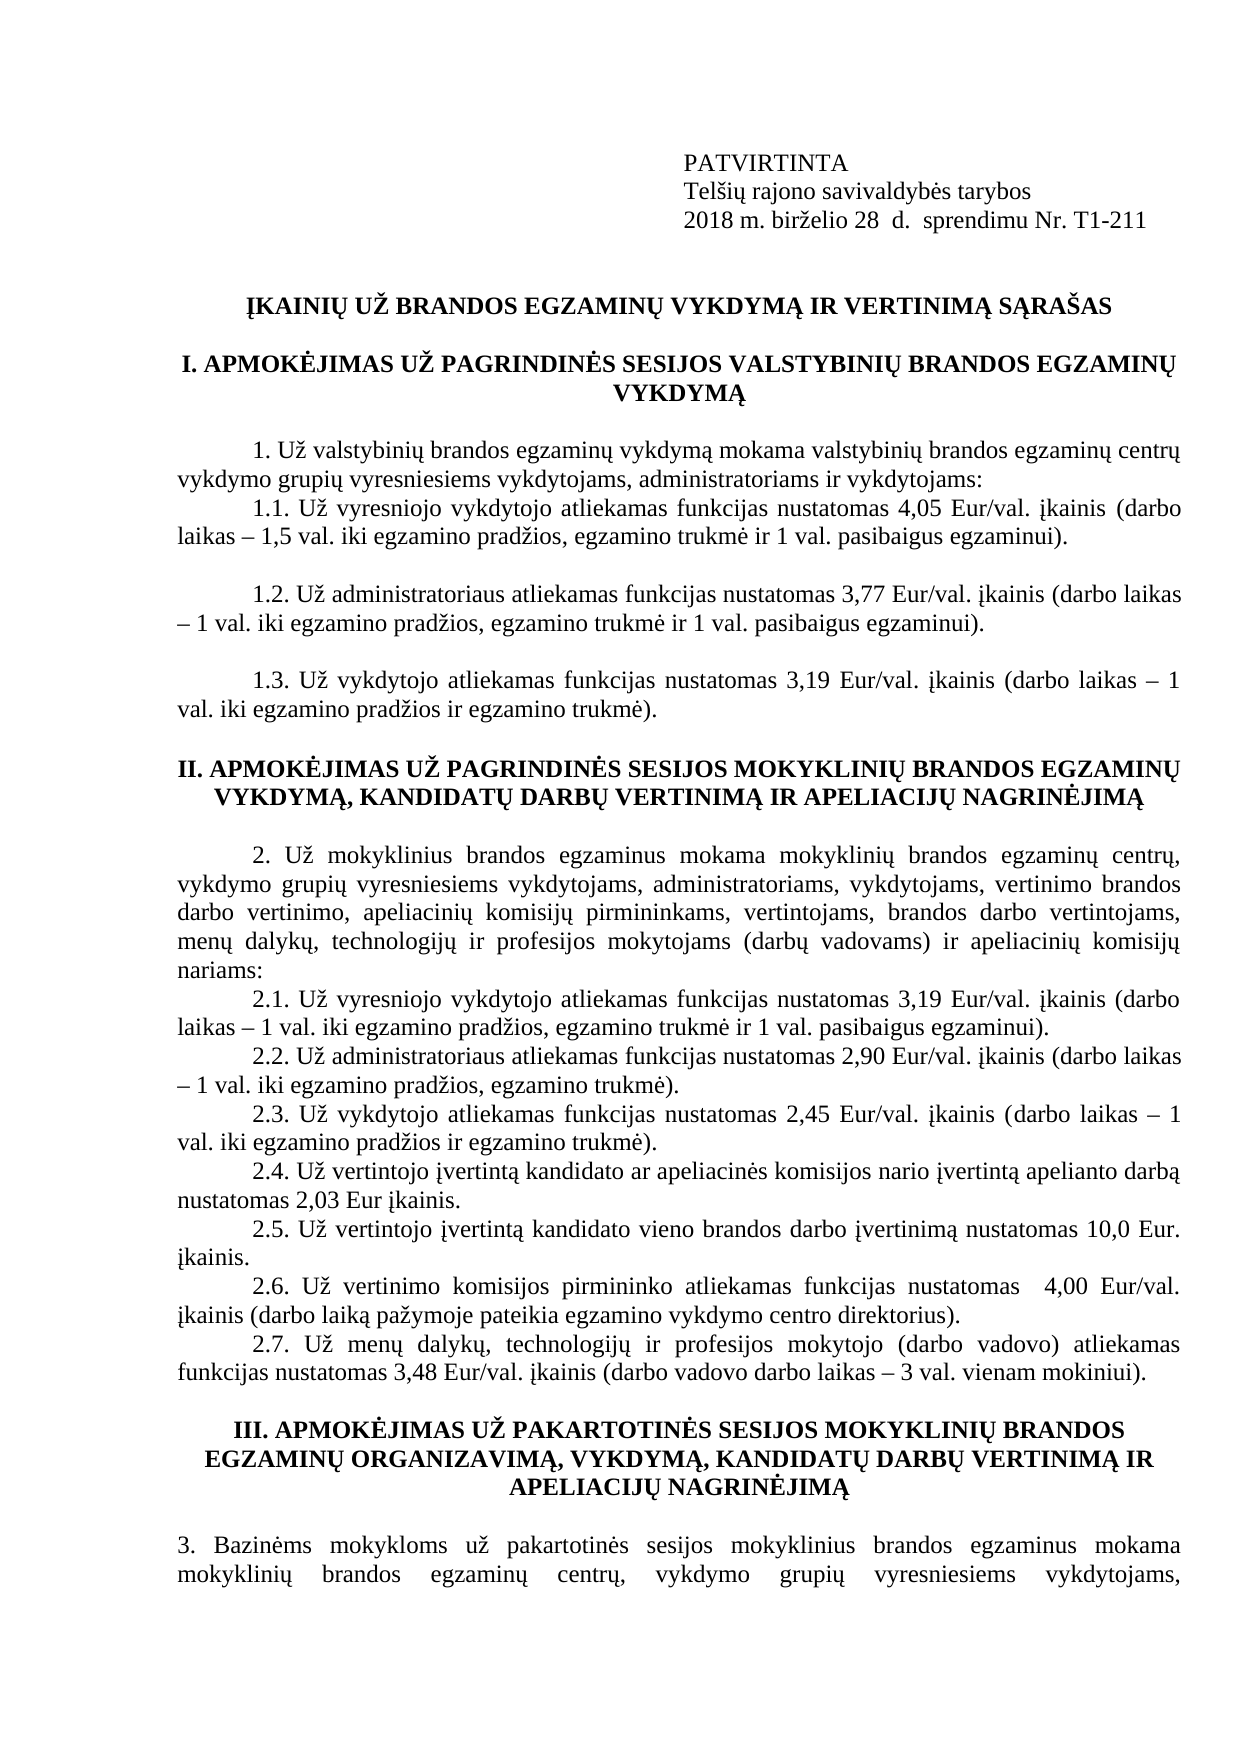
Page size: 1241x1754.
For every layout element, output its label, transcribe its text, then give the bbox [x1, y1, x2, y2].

text 1. Už valstybinių brandos egzaminų vykdymą mokama valstybinių brandos egzaminų centrų vykdymo grupių vyresniesiems vykdytojams, administratoriams ir vykdytojams: [177, 435, 1182, 493]
text 1.3. Už vykdytojo atliekamas funkcijas nustatomas 3,19 Eur/val. įkainis (darbo laikas – 1 val. iki egzamino pradžios ir egzamino trukmė). [177, 665, 1182, 723]
text PATVIRTINTA [683, 148, 1182, 176]
text II. APMOKĖJIMAS UŽ PAGRINDINĖS SESIJOS MOKYKLINIŲ BRANDOS EGZAMINŲ VYKDYMĄ, KANDIDATŲ DARBŲ VERTINIMĄ IR APELIACIJŲ NAGRINĖJIMĄ [177, 754, 1182, 811]
text 2.6. Už vertinimo komisijos pirmininko atliekamas funkcijas nustatomas 4,00 Eur/val. įkainis (darbo laiką pažymoje pateikia egzamino vykdymo centro direktorius). [177, 1271, 1182, 1329]
text 3. Bazinėms mokykloms už pakartotinės sesijos mokyklinius brandos egzaminus mokama mokyklinių brandos egzaminų centrų, vykdymo grupių vyresniesiems vykdytojams, [177, 1530, 1182, 1587]
text 2.2. Už administratoriaus atliekamas funkcijas nustatomas 2,90 Eur/val. įkainis (darbo laikas – 1 val. iki egzamino pradžios, egzamino trukmė). [177, 1041, 1182, 1099]
text 2. Už mokyklinius brandos egzaminus mokama mokyklinių brandos egzaminų centrų, vykdymo grupių vyresniesiems vykdytojams, administratoriams, vykdytojams, vertinimo brandos darbo vertinimo, apeliacinių komisijų pirmininkams, vertintojams, brandos darbo vertintojams, menų dalykų, technologijų ir profesijos mokytojams (darbų vadovams) ir apeliacinių komisijų nariams: [177, 840, 1182, 984]
text 1.2. Už administratoriaus atliekamas funkcijas nustatomas 3,77 Eur/val. įkainis (darbo laikas – 1 val. iki egzamino pradžios, egzamino trukmė ir 1 val. pasibaigus egzaminui). [177, 579, 1182, 636]
text 2.4. Už vertintojo įvertintą kandidato ar apeliacinės komisijos nario įvertintą apelianto darbą nustatomas 2,03 Eur įkainis. [177, 1156, 1182, 1214]
text 2.1. Už vyresniojo vykdytojo atliekamas funkcijas nustatomas 3,19 Eur/val. įkainis (darbo laikas – 1 val. iki egzamino pradžios, egzamino trukmė ir 1 val. pasibaigus egzaminui). [177, 984, 1182, 1041]
text I. APMOKĖJIMAS UŽ PAGRINDINĖS SESIJOS VALSTYBINIŲ BRANDOS EGZAMINŲ VYKDYMĄ [177, 349, 1182, 406]
text 2.5. Už vertintojo įvertintą kandidato vieno brandos darbo įvertinimą nustatomas 10,0 Eur. įkainis. [177, 1214, 1182, 1271]
text 2018 m. birželio 28 d. sprendimu Nr. T1-211 [683, 205, 1182, 234]
text 1.1. Už vyresniojo vykdytojo atliekamas funkcijas nustatomas 4,05 Eur/val. įkainis (darbo laikas – 1,5 val. iki egzamino pradžios, egzamino trukmė ir 1 val. pasibaigus egzaminui). [177, 493, 1182, 550]
text 2.7. Už menų dalykų, technologijų ir profesijos mokytojo (darbo vadovo) atliekamas funkcijas nustatomas 3,48 Eur/val. įkainis (darbo vadovo darbo laikas – 3 val. vienam mokiniui). [177, 1329, 1182, 1386]
text III. APMOKĖJIMAS UŽ PAKARTOTINĖS SESIJOS MOKYKLINIŲ BRANDOS EGZAMINŲ ORGANIZAVIMĄ, VYKDYMĄ, KANDIDATŲ DARBŲ VERTINIMĄ IR APELIACIJŲ NAGRINĖJIMĄ [177, 1415, 1182, 1501]
text ĮKAINIŲ UŽ BRANDOS EGZAMINŲ VYKDYMĄ IR VERTINIMĄ SĄRAŠAS [177, 291, 1182, 320]
text Telšių rajono savivaldybės tarybos [683, 176, 1182, 205]
text 2.3. Už vykdytojo atliekamas funkcijas nustatomas 2,45 Eur/val. įkainis (darbo laikas – 1 val. iki egzamino pradžios ir egzamino trukmė). [177, 1099, 1182, 1156]
